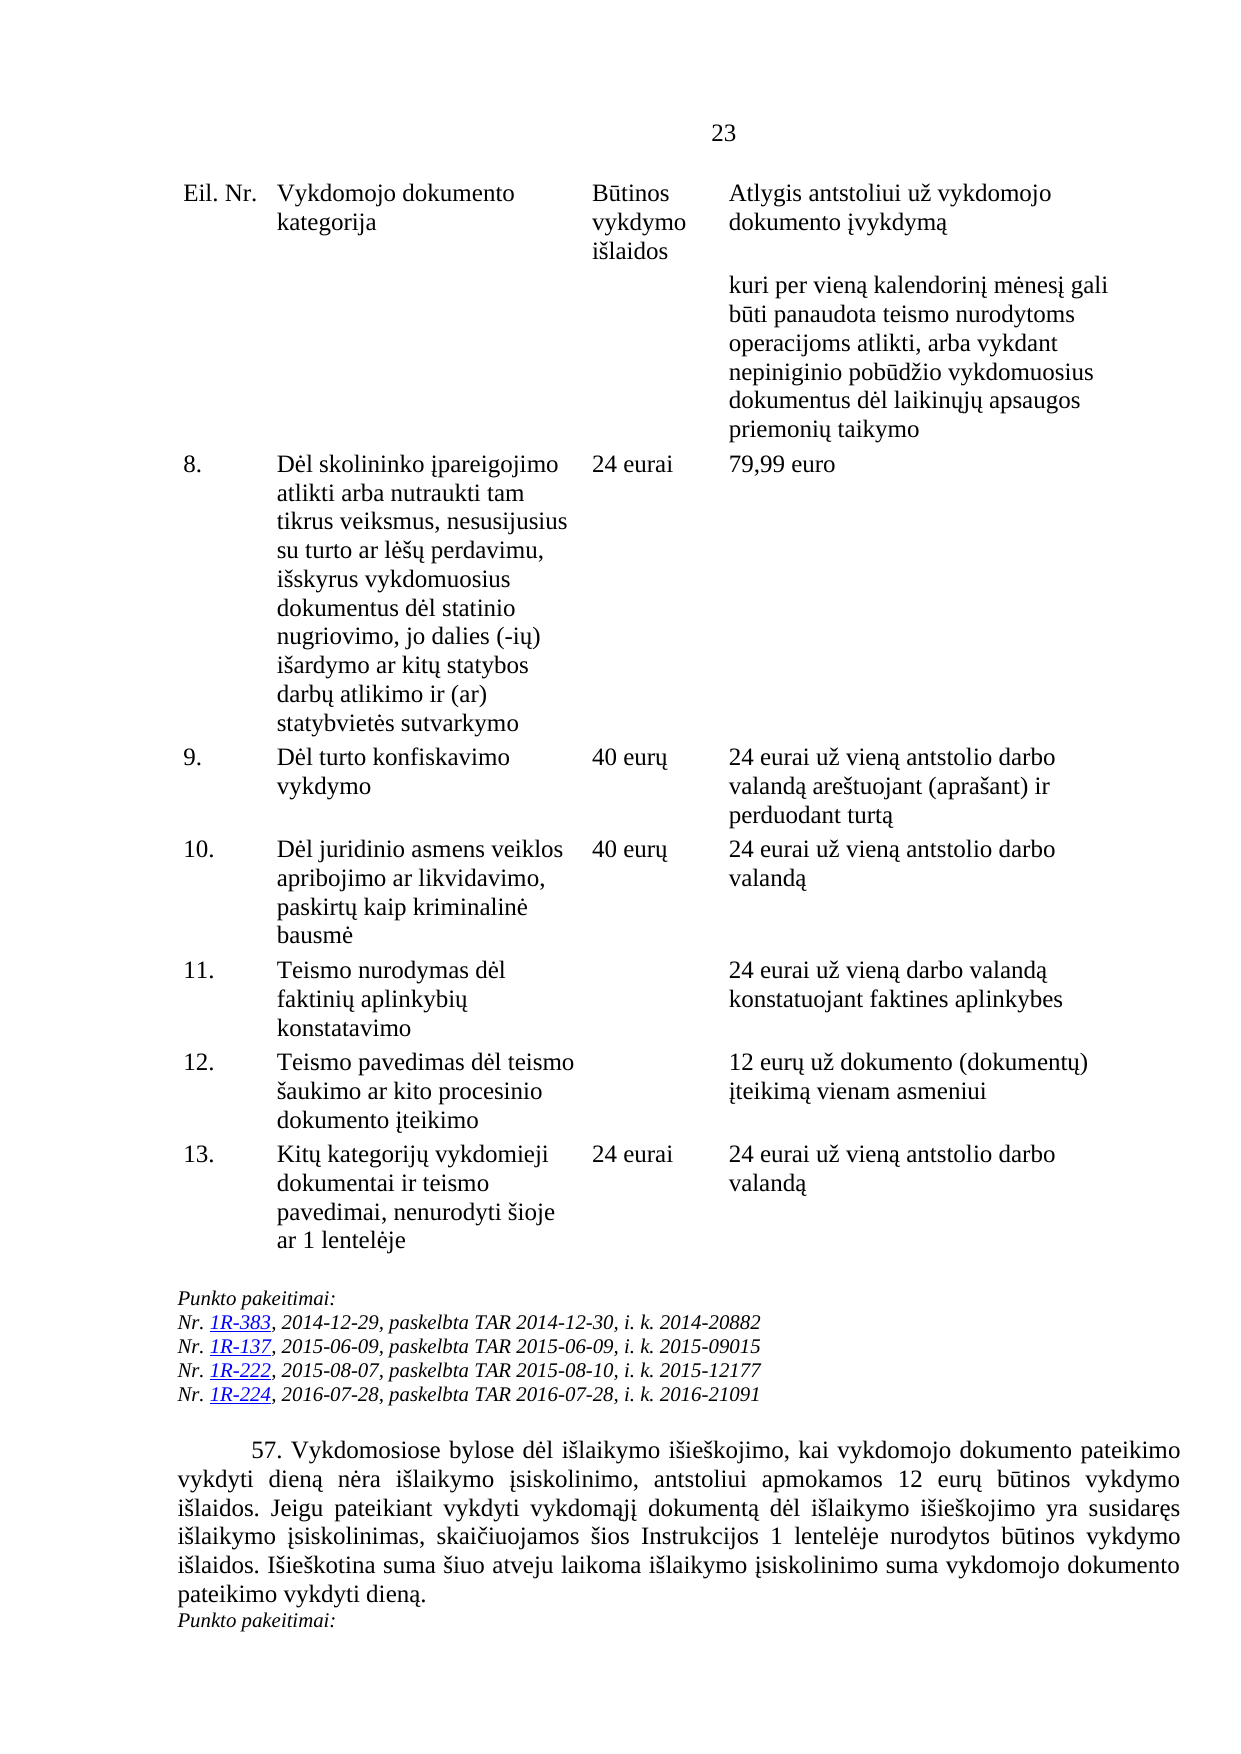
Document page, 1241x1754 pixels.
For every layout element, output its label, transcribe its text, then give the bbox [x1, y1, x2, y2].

table_cell Dėl turto konfiskavimo vykdymo [271, 739, 586, 831]
table_cell Kitų kategorijų vykdomieji dokumentai ir teismo pavedimai, nenurodyti šioje ar 1 lentelėje [271, 1136, 586, 1257]
table_cell 24 eurai [586, 1136, 722, 1257]
text Nr. 1R-383, 2014-12-29, paskelbta TAR 2014-12-30, i. k. 2014-20882 [177, 1310, 1181, 1334]
table_cell Teismo nurodymas dėl faktinių aplinkybių konstatavimo [271, 952, 586, 1044]
table_cell 40 eurų [586, 739, 722, 831]
text Nr. 1R-137, 2015-06-09, paskelbta TAR 2015-06-09, i. k. 2015-09015 [177, 1334, 1181, 1358]
table_cell 12 eurų už dokumento (dokumentų) įteikimą vienam asmeniui [723, 1044, 1122, 1136]
table_cell [586, 268, 722, 446]
table_header Eil. Nr. [177, 176, 271, 268]
table_cell 24 eurai už vieną antstolio darbo valandą areštuojant (aprašant) ir perduodant turtą [723, 739, 1122, 831]
table_cell 24 eurai už vieną antstolio darbo valandą [723, 831, 1122, 952]
table_cell 10. [177, 831, 271, 952]
table_cell [271, 268, 586, 446]
table_cell 24 eurai už vieną darbo valandą konstatuojant faktines aplinkybes [723, 952, 1122, 1044]
table_header Atlygis antstoliui už vykdomojo dokumento įvykdymą [723, 176, 1122, 268]
table_cell 79,99 euro [723, 446, 1122, 739]
table_cell 11. [177, 952, 271, 1044]
table_cell Teismo pavedimas dėl teismo šaukimo ar kito procesinio dokumento įteikimo [271, 1044, 586, 1136]
table_cell [586, 952, 722, 1044]
table_cell 12. [177, 1044, 271, 1136]
table_cell 13. [177, 1136, 271, 1257]
table_cell [586, 1044, 722, 1136]
text 57. Vykdomosiose bylose dėl išlaikymo išieškojimo, kai vykdomojo dokumento pateikimo vykdyti dieną nėra išlaikymo įsiskolinimo, antstoliui apmokamos 12 eurų būtinos vykdymo išlaidos. Jeigu pateikiant vykdyti vykdomąjį dokumentą dėl išlaikymo išieškojimo yra susidaręs išlaikymo įsiskolinimas, skaičiuojamos šios Instrukcijos 1 lentelėje nurodytos būtinos vykdymo išlaidos. Išieškotina suma šiuo atveju laikoma išlaikymo įsiskolinimo suma vykdomojo dokumento pateikimo vykdyti dieną. [177, 1435, 1181, 1608]
table_cell [177, 268, 271, 446]
text Nr. 1R-222, 2015-08-07, paskelbta TAR 2015-08-10, i. k. 2015-12177 [177, 1358, 1181, 1382]
table_cell kuri per vieną kalendorinį mėnesį gali būti panaudota teismo nurodytoms operacijoms atlikti, arba vykdant nepiniginio pobūdžio vykdomuosius dokumentus dėl laikinųjų apsaugos priemonių taikymo [723, 268, 1122, 446]
table_cell 40 eurų [586, 831, 722, 952]
text Punkto pakeitimai: [177, 1286, 1181, 1310]
table_cell 8. [177, 446, 271, 739]
table_cell Dėl skolininko įpareigojimo atlikti arba nutraukti tam tikrus veiksmus, nesusijusius su turto ar lėšų perdavimu, išskyrus vykdomuosius dokumentus dėl statinio nugriovimo, jo dalies (-ių) išardymo ar kitų statybos darbų atlikimo ir (ar) statybvietės sutvarkymo [271, 446, 586, 739]
table_header Vykdomojo dokumento kategorija [271, 176, 586, 268]
table_header Būtinos vykdymo išlaidos [586, 176, 722, 268]
table_cell 24 eurai [586, 446, 722, 739]
table_cell 9. [177, 739, 271, 831]
table_cell 24 eurai už vieną antstolio darbo valandą [723, 1136, 1122, 1257]
text Punkto pakeitimai: [177, 1608, 1181, 1632]
table_cell Dėl juridinio asmens veiklos apribojimo ar likvidavimo, paskirtų kaip kriminalinė bausmė [271, 831, 586, 952]
text Nr. 1R-224, 2016-07-28, paskelbta TAR 2016-07-28, i. k. 2016-21091 [177, 1382, 1181, 1406]
